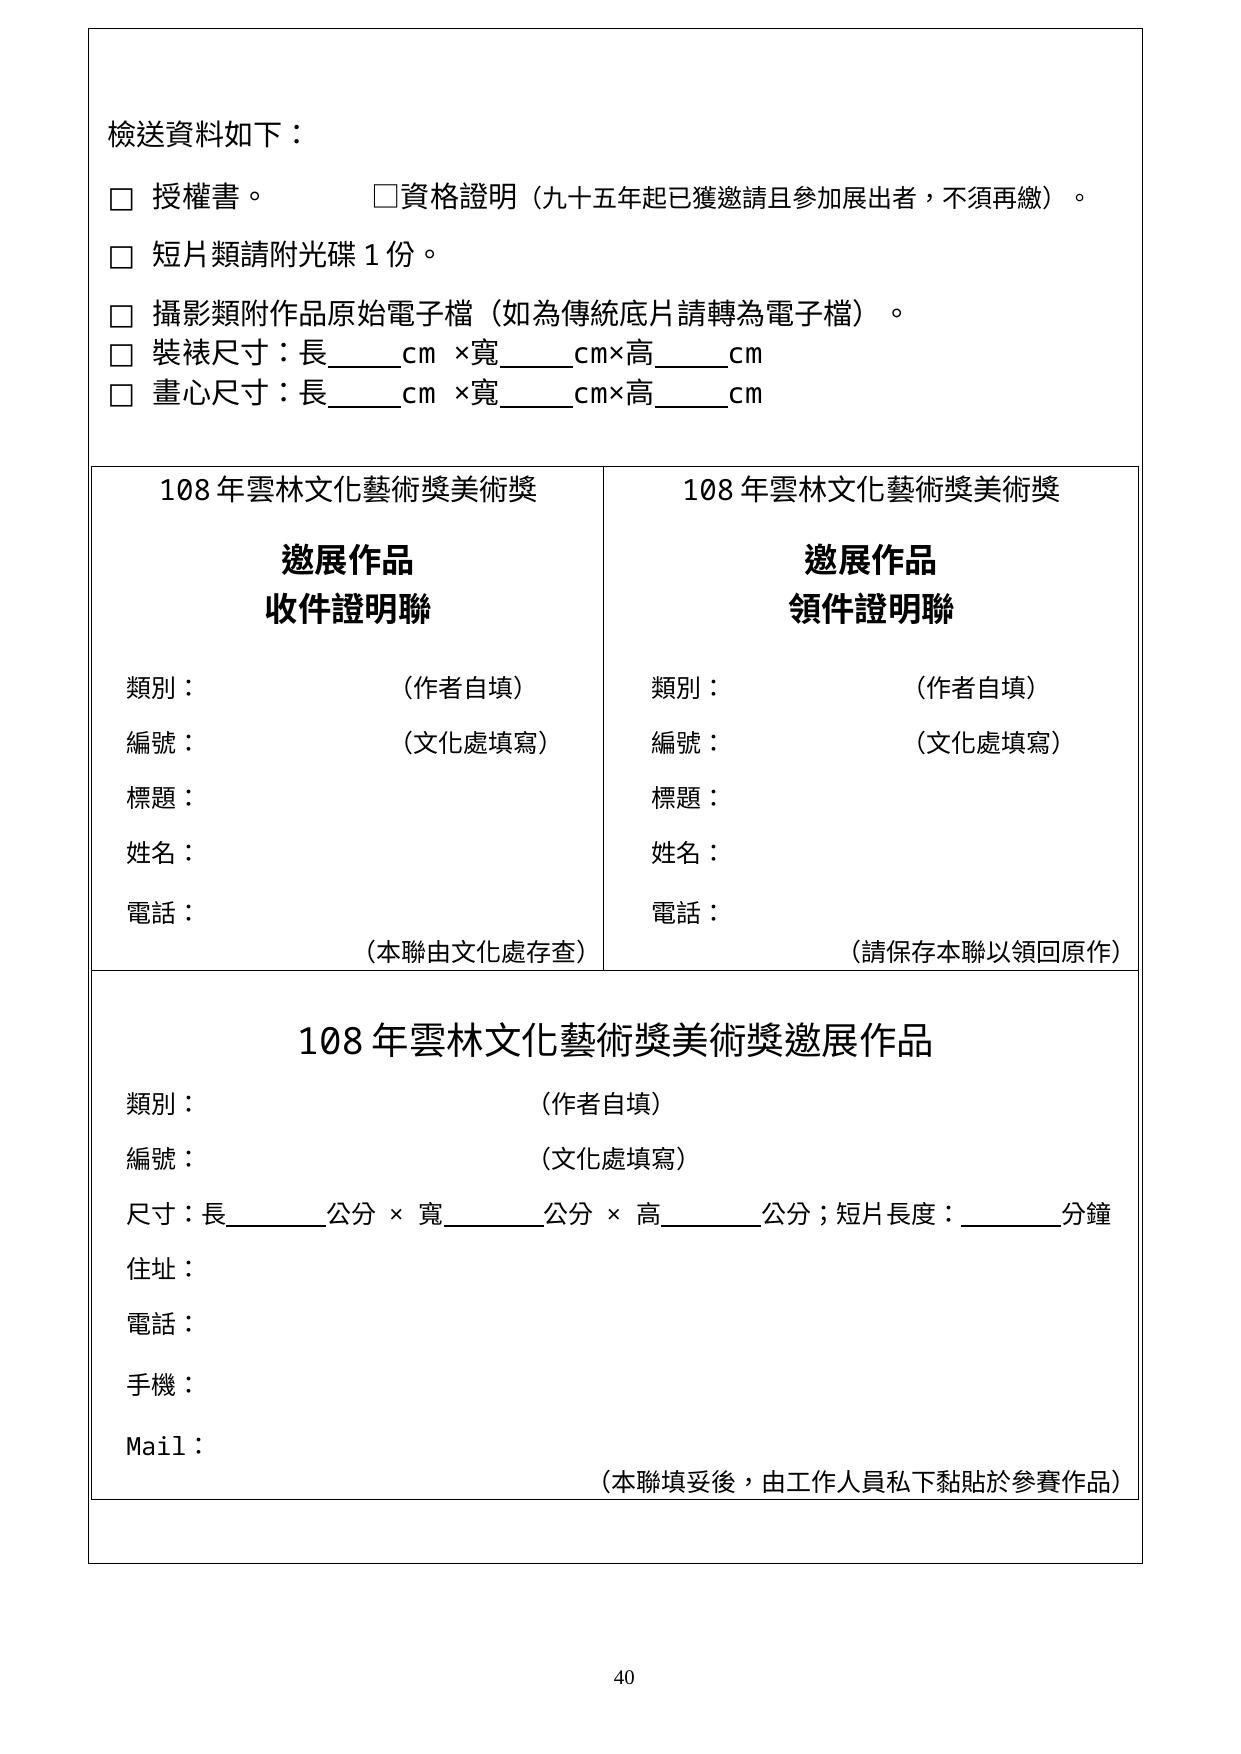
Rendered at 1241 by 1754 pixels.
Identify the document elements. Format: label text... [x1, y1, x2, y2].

table_cell 檢送資料如下： 授權書。 □資格證明（九十五年起已獲邀請且參加展出者，不須再繳）。 短片類請附光碟1份。 攝影類附作品原始電子檔（如為傳統底片請轉為電子檔）。 裝裱尺寸：長 cm ×寬 cm×高 cm 畫心尺寸：長 cm ×寬 cm×高 cm [89, 29, 1142, 1563]
table_header 108年雲林文化藝術獎美術獎 邀展作品 領件證明聯 類別： （作者自填） 編號： （文化處填寫） 標題： 姓名： 電話： （請保存本聯以領回原作） [604, 467, 1138, 970]
table_cell 108年雲林文化藝術獎美術獎邀展作品 類別： （作者自填） 編號： （文化處填寫） 尺寸：長 公分 × 寬 公分 × 高 公分；短片長度： 分鐘 住址： 電話： 手機： Mail： （本聯填妥後，由工作人員私下黏貼於參賽作品） [92, 971, 1138, 1499]
table_header 108年雲林文化藝術獎美術獎 邀展作品 收件證明聯 類別： （作者自填） 編號： （文化處填寫） 標題： 姓名： 電話： （本聯由文化處存查） [92, 467, 603, 970]
